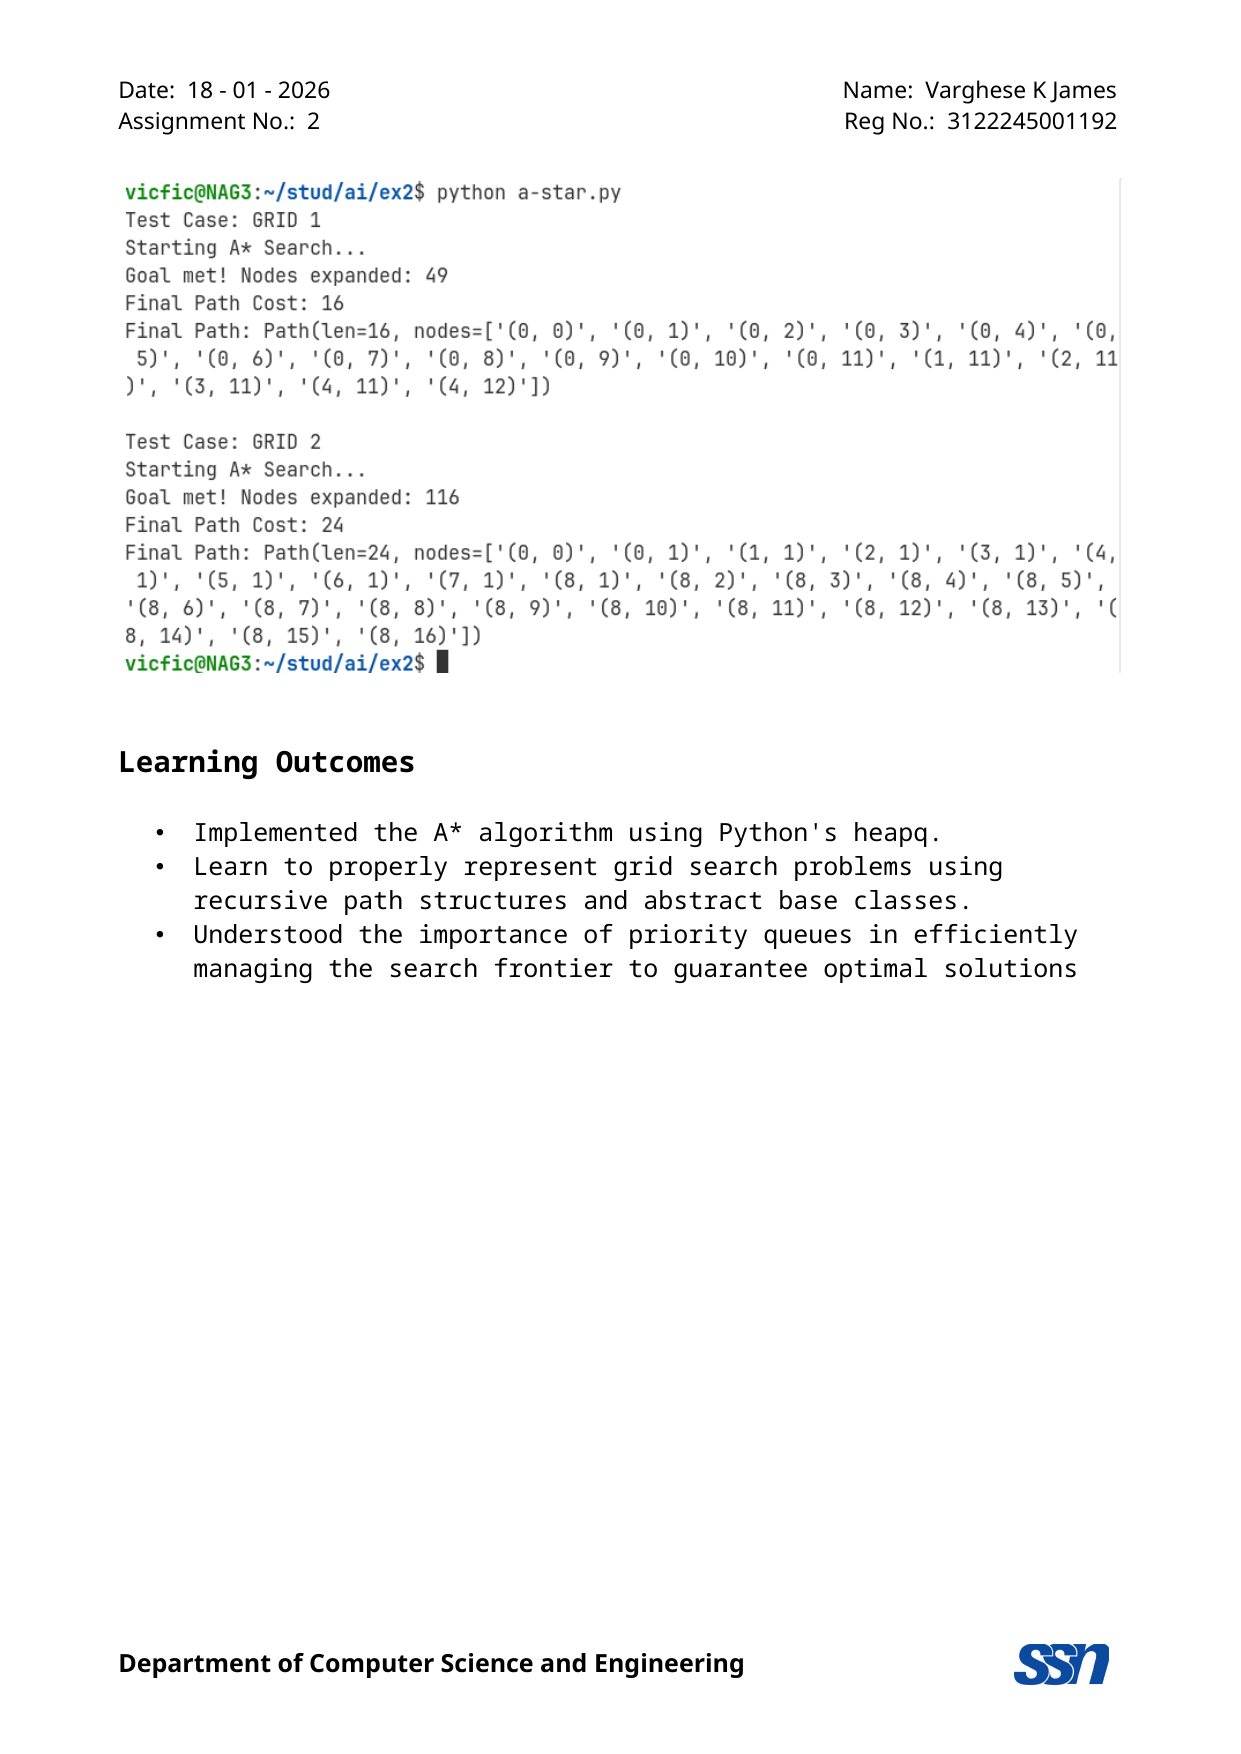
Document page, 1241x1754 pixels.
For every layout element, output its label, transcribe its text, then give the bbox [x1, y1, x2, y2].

list Implemented the A* algorithm using Python's heapq. [156, 815, 1122, 849]
list Understood the importance of priority queues in efficiently managing the search frontier to guarantee optimal solutions [156, 917, 1122, 985]
subtitle Learning Outcomes [118, 741, 1122, 781]
list Learn to properly represent grid search problems using recursive path structures and abstract base classes. [156, 849, 1122, 917]
picture [118, 174, 1123, 673]
picture [1014, 1644, 1109, 1685]
